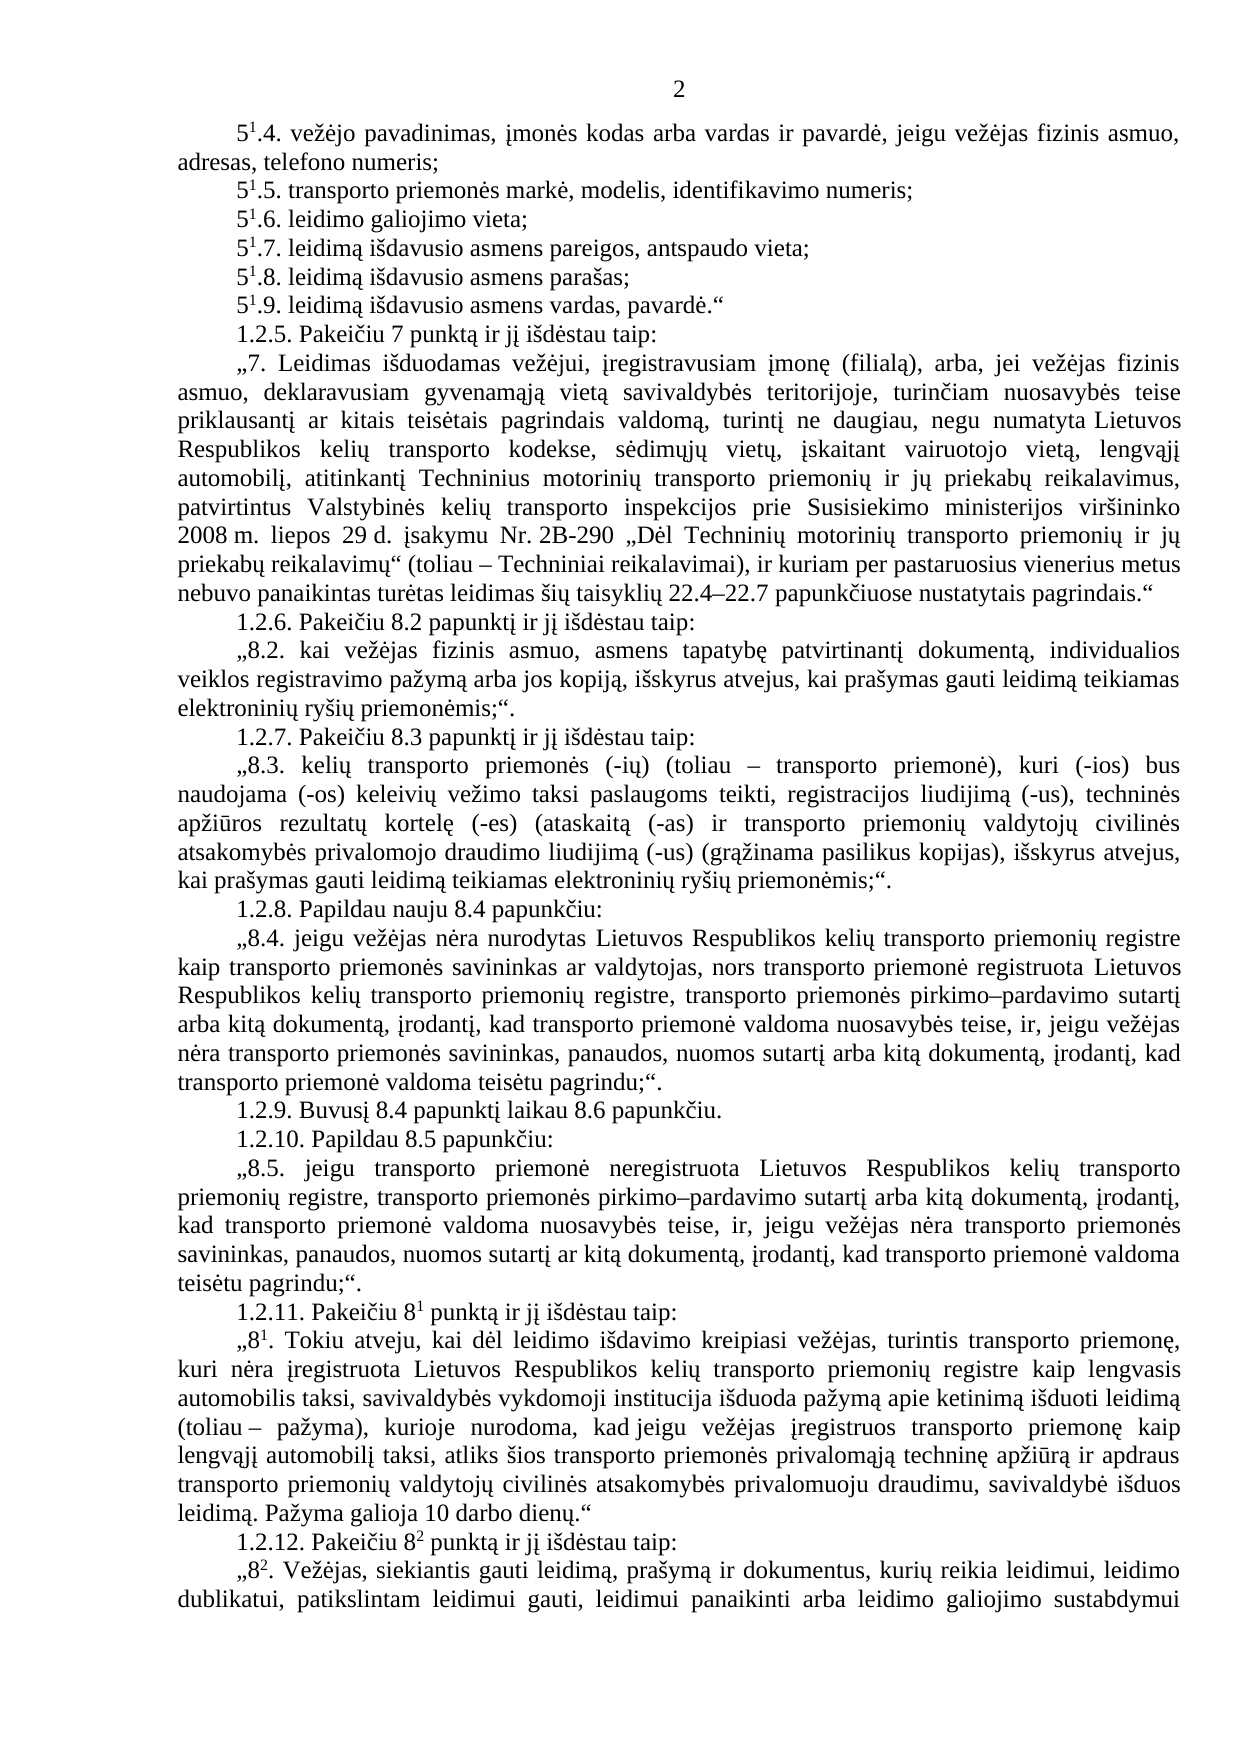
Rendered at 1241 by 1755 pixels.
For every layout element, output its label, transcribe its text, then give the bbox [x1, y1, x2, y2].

text 51.8. leidimą išdavusio asmens parašas; [177, 262, 1181, 291]
text „7. Leidimas išduodamas vežėjui, įregistravusiam įmonę (filialą), arba, jei vežėjas fizinis asmuo, deklaravusiam gyvenamąją vietą savivaldybės teritorijoje, turinčiam nuosavybės teise priklausantį ar kitais teisėtais pagrindais valdomą, turintį ne daugiau, negu numatyta Lietuvos Respublikos kelių transporto kodekse, sėdimųjų vietų, įskaitant vairuotojo vietą, lengvąjį automobilį, atitinkantį Techninius motorinių transporto priemonių ir jų priekabų reikalavimus, patvirtintus Valstybinės kelių transporto inspekcijos prie Susisiekimo ministerijos viršininko 2008 m. liepos 29 d. įsakymu Nr. 2B‑290 „Dėl Techninių motorinių transporto priemonių ir jų priekabų reikalavimų“ (toliau – Techniniai reikalavimai), ir kuriam per pastaruosius vienerius metus nebuvo panaikintas turėtas leidimas šių taisyklių 22.4–22.7 papunkčiuose nustatytais pagrindais.“ [177, 348, 1181, 607]
text 51.9. leidimą išdavusio asmens vardas, pavardė.“ [177, 291, 1181, 319]
text 1.2.8. Papildau nauju 8.4 papunkčiu: [177, 894, 1181, 923]
text „8.2. kai vežėjas fizinis asmuo, asmens tapatybę patvirtinantį dokumentą, individualios veiklos registravimo pažymą arba jos kopiją, išskyrus atvejus, kai prašymas gauti leidimą teikiamas elektroninių ryšių priemonėmis;“. [177, 636, 1181, 722]
text 51.6. leidimo galiojimo vieta; [177, 204, 1181, 233]
text 1.2.11. Pakeičiu 81 punktą ir jį išdėstau taip: [177, 1297, 1181, 1326]
text 51.4. vežėjo pavadinimas, įmonės kodas arba vardas ir pavardė, jeigu vežėjas fizinis asmuo, adresas, telefono numeris; [177, 118, 1181, 176]
text 1.2.10. Papildau 8.5 papunkčiu: [177, 1124, 1181, 1153]
text „8.5. jeigu transporto priemonė neregistruota Lietuvos Respublikos kelių transporto priemonių registre, transporto priemonės pirkimo–pardavimo sutartį arba kitą dokumentą, įrodantį, kad transporto priemonė valdoma nuosavybės teise, ir, jeigu vežėjas nėra transporto priemonės savininkas, panaudos, nuomos sutartį ar kitą dokumentą, įrodantį, kad transporto priemonė valdoma teisėtu pagrindu;“. [177, 1153, 1181, 1297]
text 1.2.5. Pakeičiu 7 punktą ir jį išdėstau taip: [177, 319, 1181, 348]
text 51.5. transporto priemonės markė, modelis, identifikavimo numeris; [177, 176, 1181, 204]
text „8.3. kelių transporto priemonės (-ių) (toliau – transporto priemonė), kuri (-ios) bus naudojama (-os) keleivių vežimo taksi paslaugoms teikti, registracijos liudijimą (-us), techninės apžiūros rezultatų kortelę (-es) (ataskaitą (-as) ir transporto priemonių valdytojų civilinės atsakomybės privalomojo draudimo liudijimą (-us) (grąžinama pasilikus kopijas), išskyrus atvejus, kai prašymas gauti leidimą teikiamas elektroninių ryšių priemonėmis;“. [177, 751, 1181, 894]
text „82. Vežėjas, siekiantis gauti leidimą, prašymą ir dokumentus, kurių reikia leidimui, leidimo dublikatui, patikslintam leidimui gauti, leidimui panaikinti arba leidimo galiojimo sustabdymui [177, 1556, 1181, 1613]
text „8.4. jeigu vežėjas nėra nurodytas Lietuvos Respublikos kelių transporto priemonių registre kaip transporto priemonės savininkas ar valdytojas, nors transporto priemonė registruota Lietuvos Respublikos kelių transporto priemonių registre, transporto priemonės pirkimo–pardavimo sutartį arba kitą dokumentą, įrodantį, kad transporto priemonė valdoma nuosavybės teise, ir, jeigu vežėjas nėra transporto priemonės savininkas, panaudos, nuomos sutartį arba kitą dokumentą, įrodantį, kad transporto priemonė valdoma teisėtu pagrindu;“. [177, 923, 1181, 1096]
text 51.7. leidimą išdavusio asmens pareigos, antspaudo vieta; [177, 233, 1181, 262]
text 1.2.12. Pakeičiu 82 punktą ir jį išdėstau taip: [177, 1527, 1181, 1556]
text „81. Tokiu atveju, kai dėl leidimo išdavimo kreipiasi vežėjas, turintis transporto priemonę, kuri nėra įregistruota Lietuvos Respublikos kelių transporto priemonių registre kaip lengvasis automobilis taksi, savivaldybės vykdomoji institucija išduoda pažymą apie ketinimą išduoti leidimą (toliau – pažyma), kurioje nurodoma, kad jeigu vežėjas įregistruos transporto priemonę kaip lengvąjį automobilį taksi, atliks šios transporto priemonės privalomąją techninę apžiūrą ir apdraus transporto priemonių valdytojų civilinės atsakomybės privalomuoju draudimu, savivaldybė išduos leidimą. Pažyma galioja 10 darbo dienų.“ [177, 1326, 1181, 1527]
text 1.2.7. Pakeičiu 8.3 papunktį ir jį išdėstau taip: [177, 722, 1181, 751]
text 1.2.9. Buvusį 8.4 papunktį laikau 8.6 papunkčiu. [177, 1096, 1181, 1124]
text 1.2.6. Pakeičiu 8.2 papunktį ir jį išdėstau taip: [177, 607, 1181, 636]
